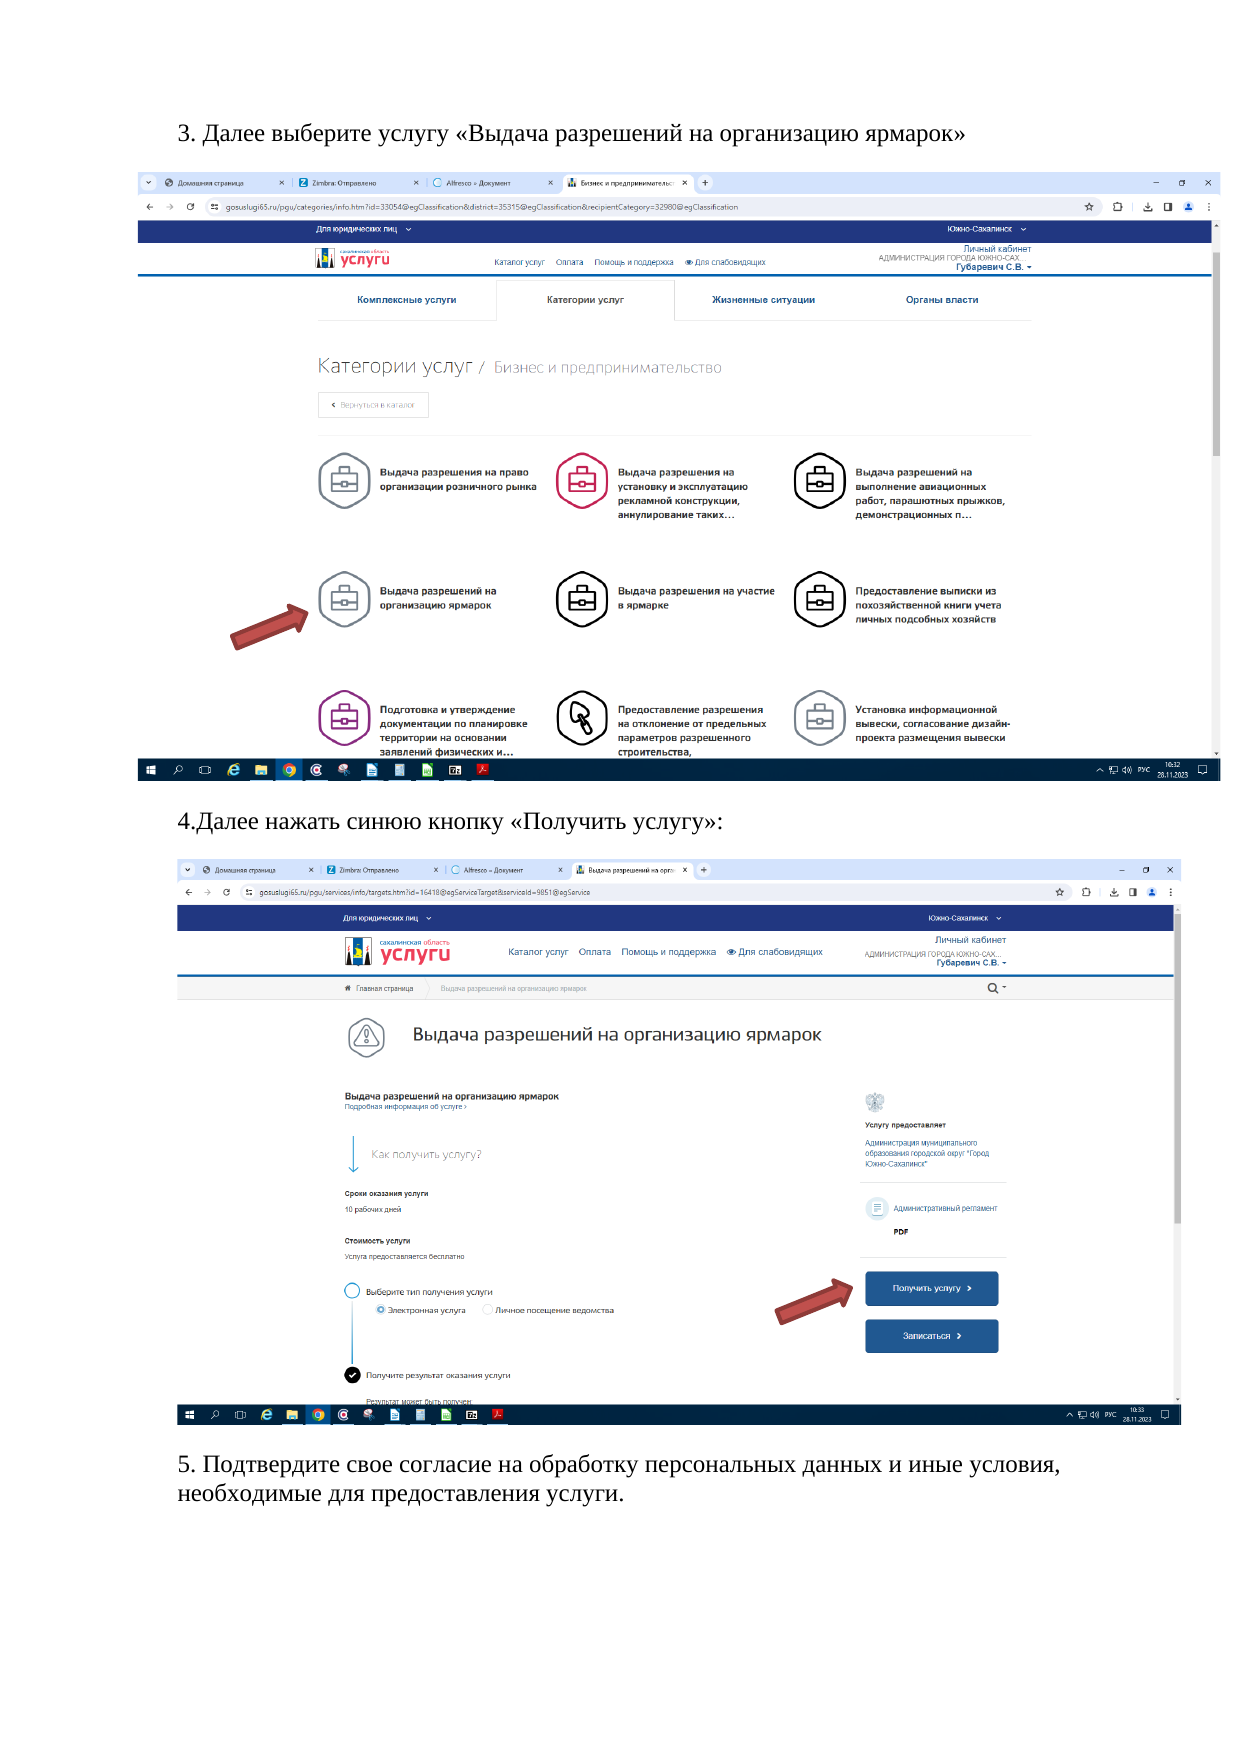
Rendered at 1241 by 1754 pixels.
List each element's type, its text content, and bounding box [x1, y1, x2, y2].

text 4.Далее нажать синюю кнопку «Получить услугу»: [177, 781, 1181, 835]
picture [137, 172, 1221, 781]
text 3. Далее выберите услугу «Выдача разрешений на организацию ярмарок» [177, 118, 1181, 147]
picture [177, 859, 1182, 1425]
text 5. Подтвердите свое согласие на обработку персональных данных и иные условия, необходимые для предоставления услуги. [177, 1425, 1181, 1507]
